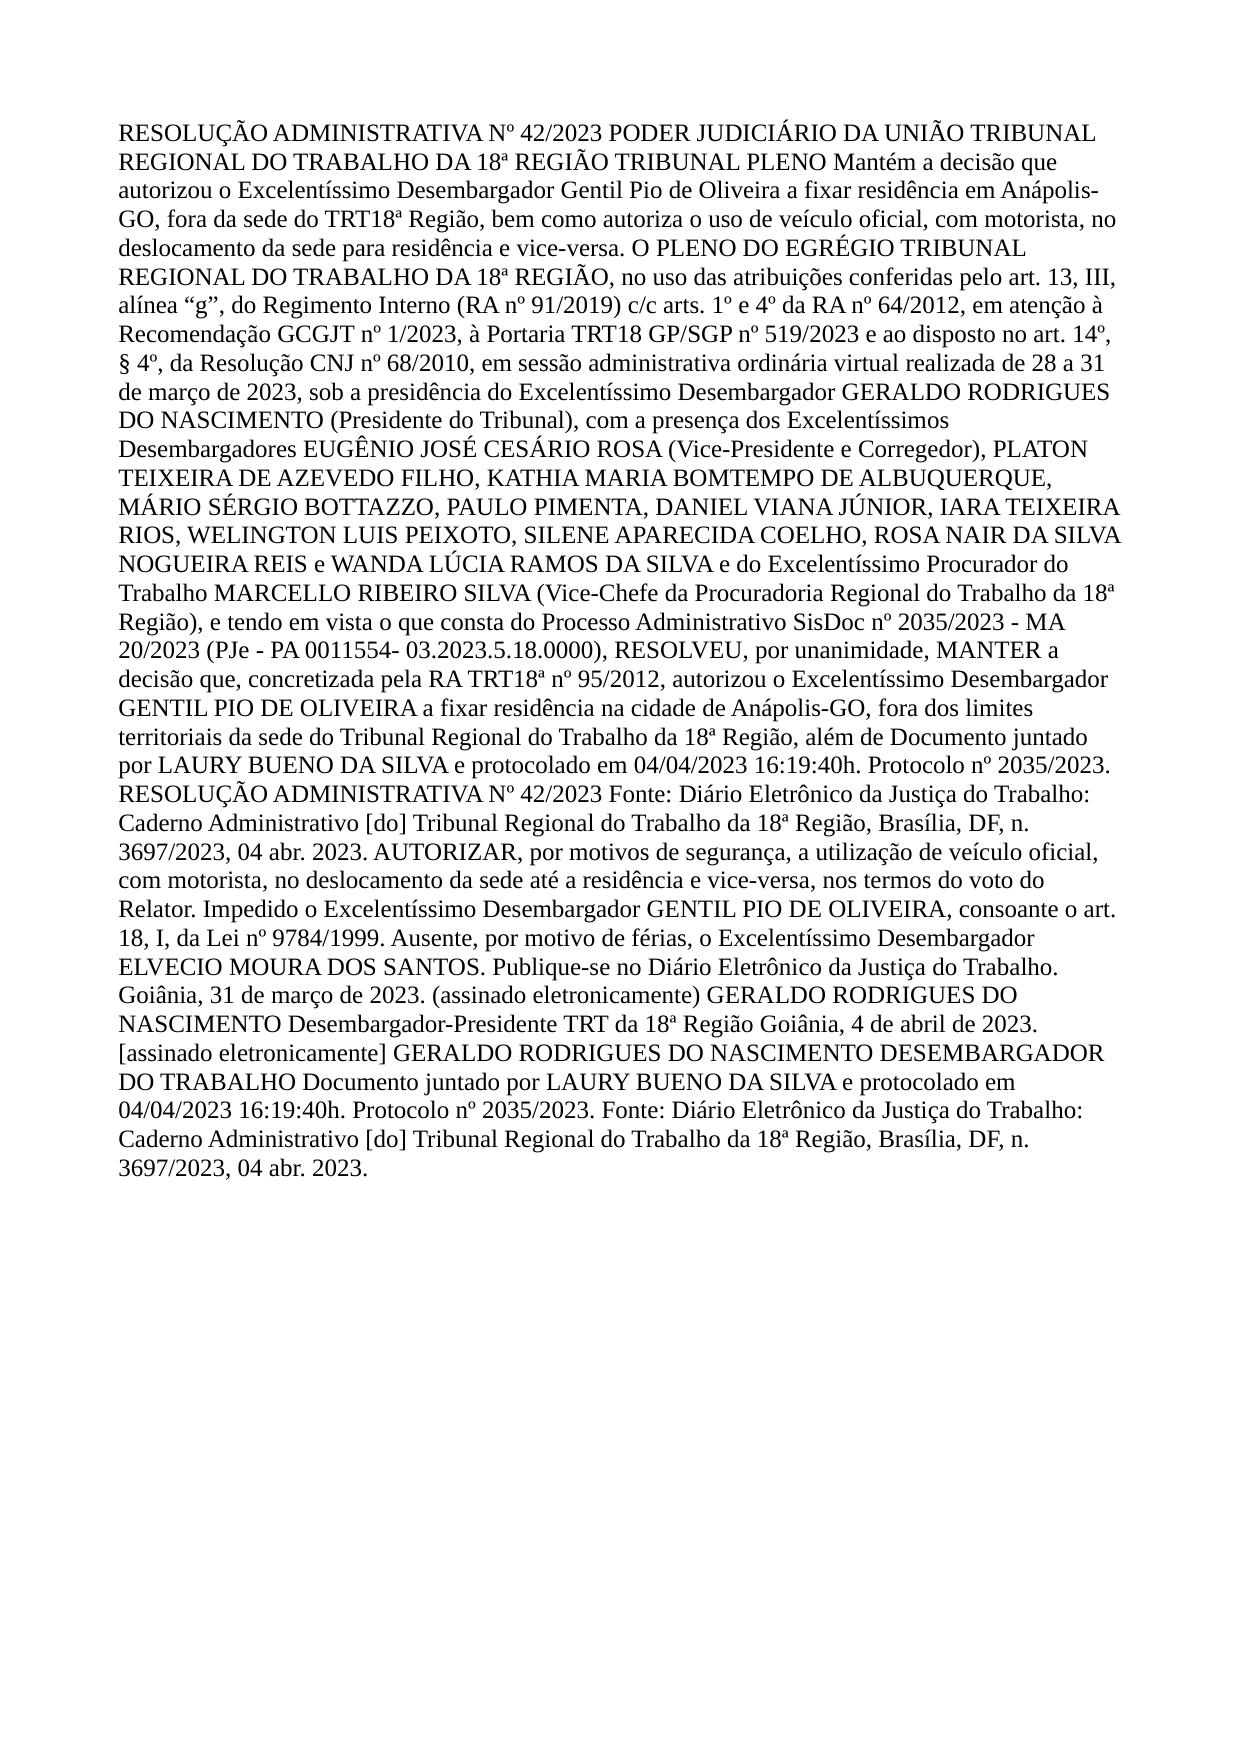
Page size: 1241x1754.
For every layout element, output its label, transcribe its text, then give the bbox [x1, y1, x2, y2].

text RESOLUÇÃO ADMINISTRATIVA Nº 42/2023 PODER JUDICIÁRIO DA UNIÃO TRIBUNAL REGIONAL DO TRABALHO DA 18ª REGIÃO TRIBUNAL PLENO Mantém a decisão que autorizou o Excelentíssimo Desembargador Gentil Pio de Oliveira a fixar residência em Anápolis-GO, fora da sede do TRT18ª Região, bem como autoriza o uso de veículo oficial, com motorista, no deslocamento da sede para residência e vice-versa. O PLENO DO EGRÉGIO TRIBUNAL REGIONAL DO TRABALHO DA 18ª REGIÃO, no uso das atribuições conferidas pelo art. 13, III, alínea “g”, do Regimento Interno (RA nº 91/2019) c/c arts. 1º e 4º da RA nº 64/2012, em atenção à Recomendação GCGJT nº 1/2023, à Portaria TRT18 GP/SGP nº 519/2023 e ao disposto no art. 14º, § 4º, da Resolução CNJ nº 68/2010, em sessão administrativa ordinária virtual realizada de 28 a 31 de março de 2023, sob a presidência do Excelentíssimo Desembargador GERALDO RODRIGUES DO NASCIMENTO (Presidente do Tribunal), com a presença dos Excelentíssimos Desembargadores EUGÊNIO JOSÉ CESÁRIO ROSA (Vice-Presidente e Corregedor), PLATON TEIXEIRA DE AZEVEDO FILHO, KATHIA MARIA BOMTEMPO DE ALBUQUERQUE, MÁRIO SÉRGIO BOTTAZZO, PAULO PIMENTA, DANIEL VIANA JÚNIOR, IARA TEIXEIRA RIOS, WELINGTON LUIS PEIXOTO, SILENE APARECIDA COELHO, ROSA NAIR DA SILVA NOGUEIRA REIS e WANDA LÚCIA RAMOS DA SILVA e do Excelentíssimo Procurador do Trabalho MARCELLO RIBEIRO SILVA (Vice-Chefe da Procuradoria Regional do Trabalho da 18ª Região), e tendo em vista o que consta do Processo Administrativo SisDoc nº 2035/2023 - MA 20/2023 (PJe - PA 0011554- 03.2023.5.18.0000), RESOLVEU, por unanimidade, MANTER a decisão que, concretizada pela RA TRT18ª nº 95/2012, autorizou o Excelentíssimo Desembargador GENTIL PIO DE OLIVEIRA a fixar residência na cidade de Anápolis-GO, fora dos limites territoriais da sede do Tribunal Regional do Trabalho da 18ª Região, além de Documento juntado por LAURY BUENO DA SILVA e protocolado em 04/04/2023 16:19:40h. Protocolo nº 2035/2023. RESOLUÇÃO ADMINISTRATIVA Nº 42/2023 Fonte: Diário Eletrônico da Justiça do Trabalho: Caderno Administrativo [do] Tribunal Regional do Trabalho da 18ª Região, Brasília, DF, n. 3697/2023, 04 abr. 2023. AUTORIZAR, por motivos de segurança, a utilização de veículo oficial, com motorista, no deslocamento da sede até a residência e vice-versa, nos termos do voto do Relator. Impedido o Excelentíssimo Desembargador GENTIL PIO DE OLIVEIRA, consoante o art. 18, I, da Lei nº 9784/1999. Ausente, por motivo de férias, o Excelentíssimo Desembargador ELVECIO MOURA DOS SANTOS. Publique-se no Diário Eletrônico da Justiça do Trabalho. Goiânia, 31 de março de 2023. (assinado eletronicamente) GERALDO RODRIGUES DO NASCIMENTO Desembargador-Presidente TRT da 18ª Região Goiânia, 4 de abril de 2023. [assinado eletronicamente] GERALDO RODRIGUES DO NASCIMENTO DESEMBARGADOR DO TRABALHO Documento juntado por LAURY BUENO DA SILVA e protocolado em 04/04/2023 16:19:40h. Protocolo nº 2035/2023. Fonte: Diário Eletrônico da Justiça do Trabalho: Caderno Administrativo [do] Tribunal Regional do Trabalho da 18ª Região, Brasília, DF, n. 3697/2023, 04 abr. 2023. [118, 118, 1122, 1182]
